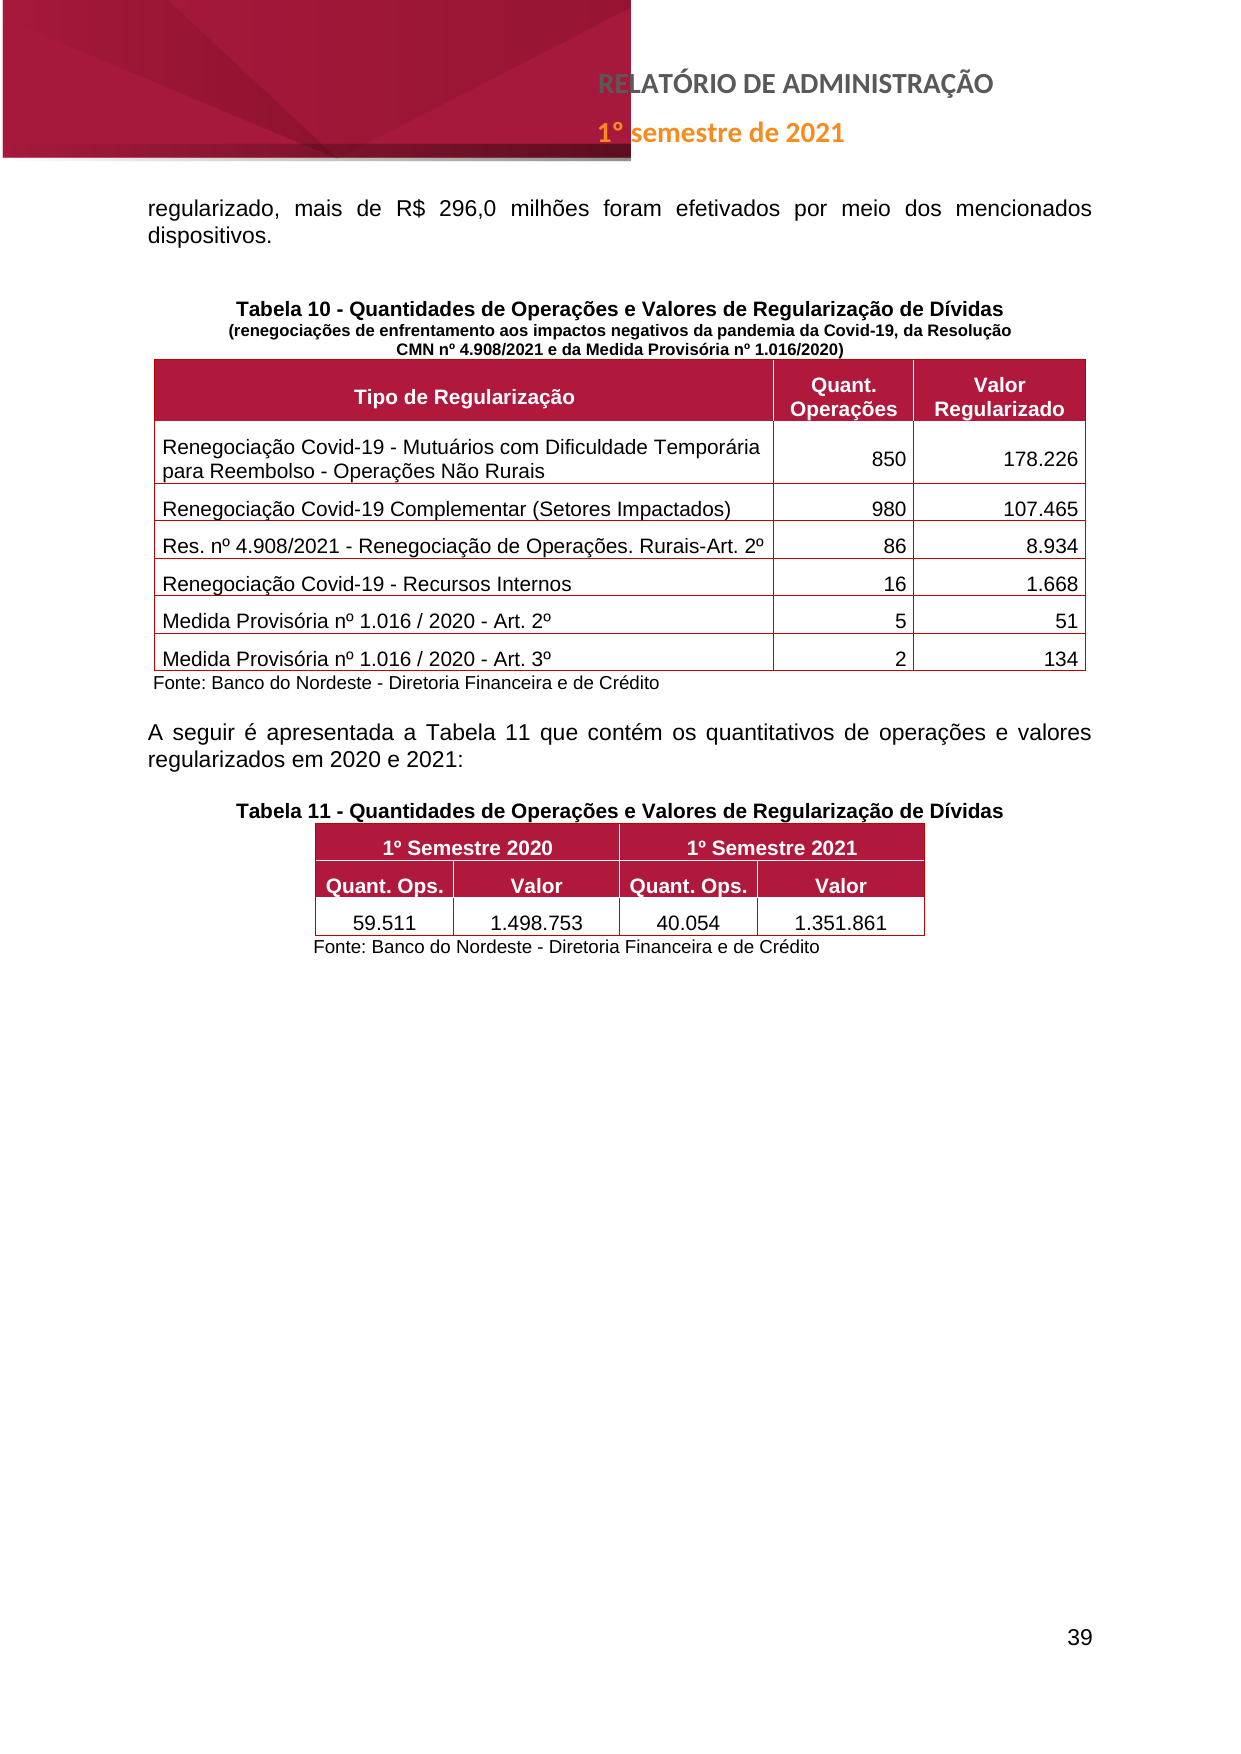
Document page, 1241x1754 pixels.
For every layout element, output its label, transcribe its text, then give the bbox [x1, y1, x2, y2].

text Tabela 10 - Quantidades de Operações e Valores de Regularização de Dívidas [148, 297, 1092, 321]
text A seguir é apresentada a Tabela 11 que contém os quantitativos de operações e valores regularizados em 2020 e 2021: [148, 719, 1092, 772]
table_cell Renegociação Covid-19 - Recursos Internos [155, 559, 773, 595]
table_header Valor Regularizado [914, 360, 1085, 421]
table_header Tipo de Regularização [155, 360, 773, 421]
table_cell 16 [774, 559, 913, 595]
table_cell Valor [454, 861, 619, 897]
table_cell 86 [774, 521, 913, 558]
table_cell 59.511 [316, 899, 453, 935]
text (renegociações de enfrentamento aos impactos negativos da pandemia da Covid-19, da Resolução [148, 321, 1092, 340]
text Fonte: Banco do Nordeste - Diretoria Financeira e de Crédito [148, 671, 1092, 693]
table_cell 5 [774, 596, 913, 633]
table_cell 1.668 [914, 559, 1085, 595]
table_cell 8.934 [914, 521, 1085, 558]
text regularizado, mais de R$ 296,0 milhões foram efetivados por meio dos mencionados dispositivos. [148, 195, 1092, 248]
table_cell 850 [774, 423, 913, 483]
table_cell Medida Provisória nº 1.016 / 2020 - Art. 3º [155, 634, 773, 670]
text CMN nº 4.908/2021 e da Medida Provisória nº 1.016/2020) [148, 340, 1092, 359]
table_cell Quant. Ops. [620, 861, 757, 897]
table_cell 134 [914, 634, 1085, 670]
table_cell Valor [758, 861, 924, 897]
table_cell Renegociação Covid-19 Complementar (Setores Impactados) [155, 484, 773, 520]
table_cell 107.465 [914, 484, 1085, 520]
table_cell 51 [914, 596, 1085, 633]
table_cell 40.054 [620, 899, 757, 935]
text Fonte: Banco do Nordeste - Diretoria Financeira e de Crédito [266, 936, 1092, 957]
table_cell Medida Provisória nº 1.016 / 2020 - Art. 2º [155, 596, 773, 633]
table_cell 980 [774, 484, 913, 520]
table_cell Renegociação Covid-19 - Mutuários com Dificuldade Temporária para Reembolso - Operações Não Rurais [155, 423, 773, 483]
table_cell Res. nº 4.908/2021 - Renegociação de Operações. Rurais-Art. 2º [155, 521, 773, 558]
picture [0, 0, 631, 162]
table_header 1º Semestre 2020 [316, 824, 619, 860]
table_header 1º Semestre 2021 [620, 824, 924, 860]
table_cell Quant. Ops. [316, 861, 453, 897]
table_cell 178.226 [914, 423, 1085, 483]
table_cell 1.351.861 [758, 899, 924, 935]
table_cell 2 [774, 634, 913, 670]
text Tabela 11 - Quantidades de Operações e Valores de Regularização de Dívidas [148, 798, 1092, 822]
table_cell 1.498.753 [454, 899, 619, 935]
table_header Quant. Operações [774, 360, 913, 421]
